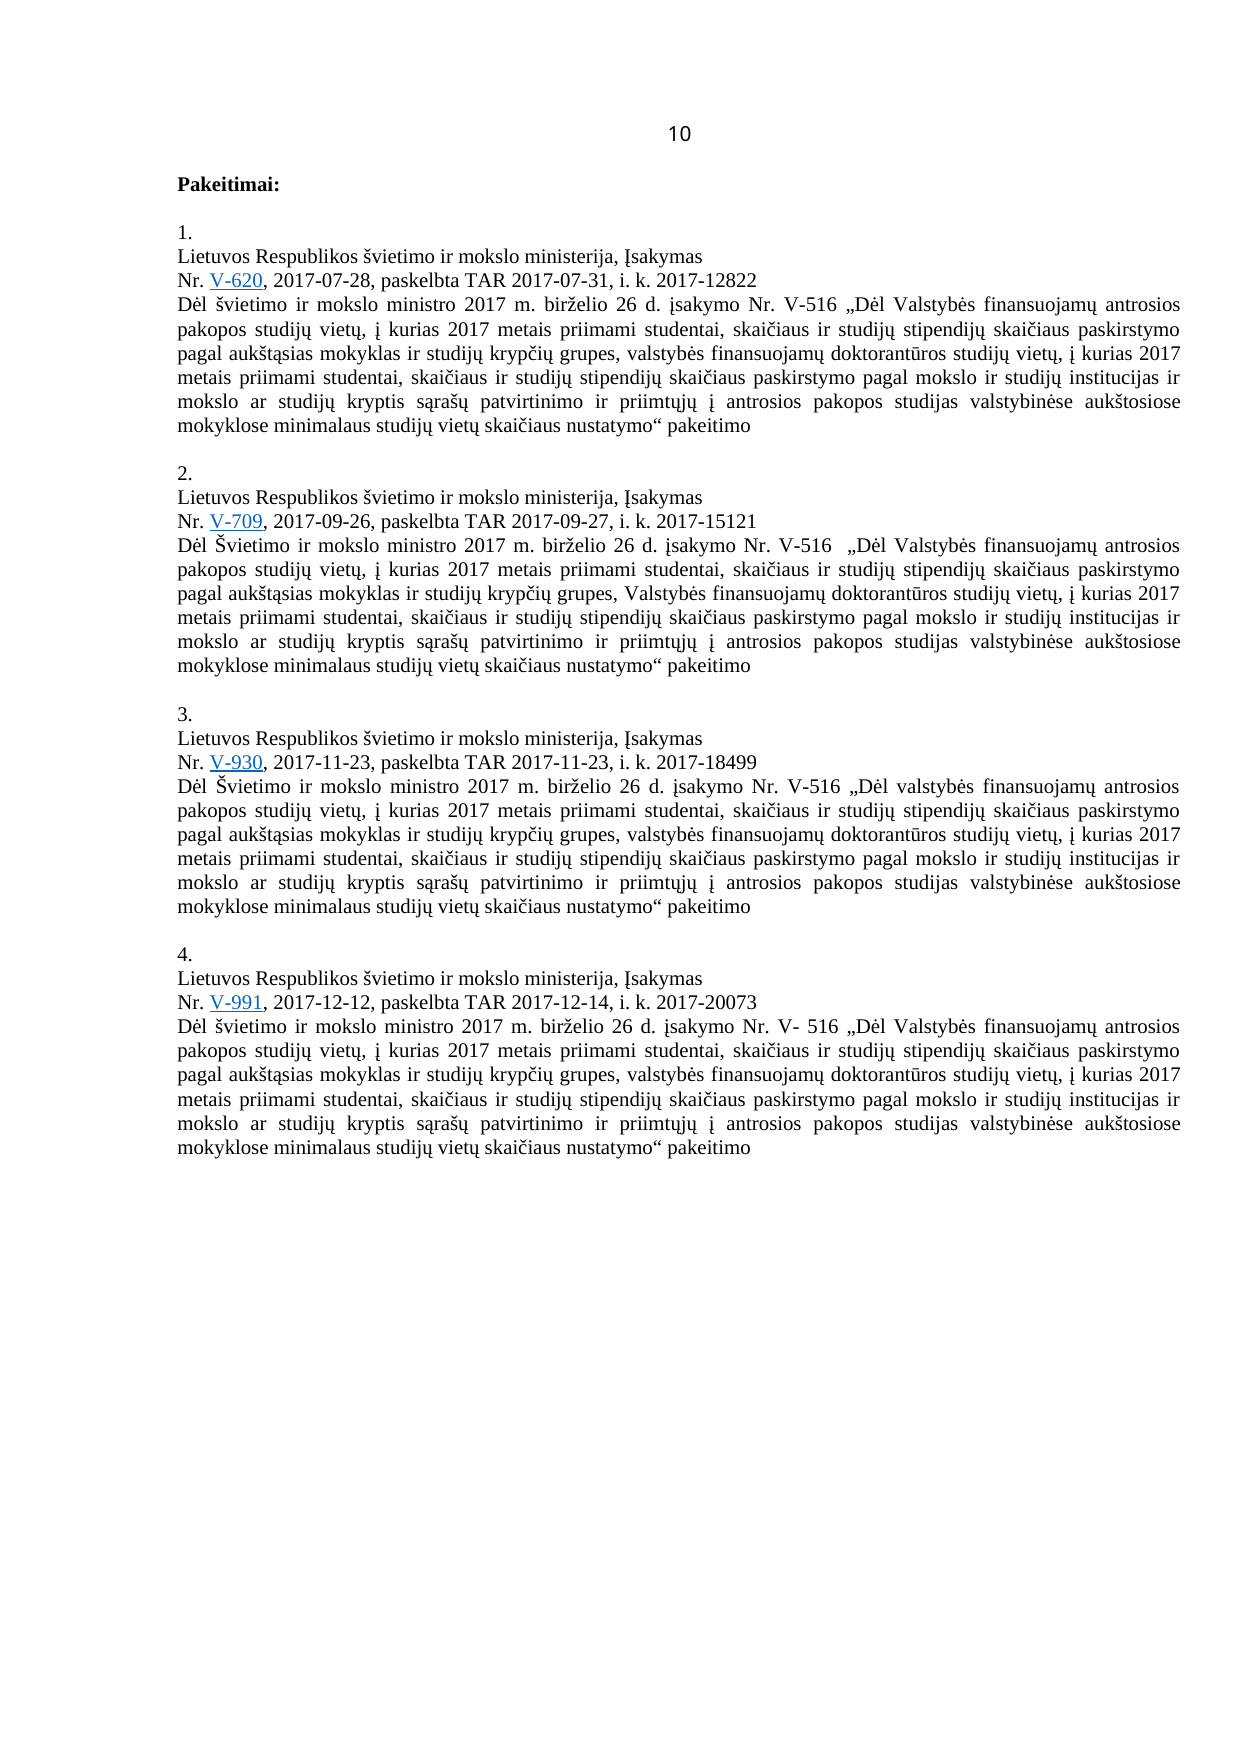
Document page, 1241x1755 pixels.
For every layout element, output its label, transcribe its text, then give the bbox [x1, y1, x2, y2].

text 1. [177, 220, 1182, 244]
text 4. [177, 942, 1182, 966]
text Nr. V-991, 2017-12-12, paskelbta TAR 2017-12-14, i. k. 2017-20073 [177, 990, 1182, 1014]
text 3. [177, 701, 1182, 726]
text Nr. V-930, 2017-11-23, paskelbta TAR 2017-11-23, i. k. 2017-18499 [177, 749, 1182, 774]
text Dėl švietimo ir mokslo ministro 2017 m. birželio 26 d. įsakymo Nr. V-516 „Dėl Valstybės finansuojamų antrosios pakopos studijų vietų, į kurias 2017 metais priimami studentai, skaičiaus ir studijų stipendijų skaičiaus paskirstymo pagal aukštąsias mokyklas ir studijų krypčių grupes, valstybės finansuojamų doktorantūros studijų vietų, į kurias 2017 metais priimami studentai, skaičiaus ir studijų stipendijų skaičiaus paskirstymo pagal mokslo ir studijų institucijas ir mokslo ar studijų kryptis sąrašų patvirtinimo ir priimtųjų į antrosios pakopos studijas valstybinėse aukštosiose mokyklose minimalaus studijų vietų skaičiaus nustatymo“ pakeitimo [177, 292, 1182, 437]
text Lietuvos Respublikos švietimo ir mokslo ministerija, Įsakymas [177, 485, 1182, 509]
text Dėl Švietimo ir mokslo ministro 2017 m. birželio 26 d. įsakymo Nr. V-516 „Dėl Valstybės finansuojamų antrosios pakopos studijų vietų, į kurias 2017 metais priimami studentai, skaičiaus ir studijų stipendijų skaičiaus paskirstymo pagal aukštąsias mokyklas ir studijų krypčių grupes, Valstybės finansuojamų doktorantūros studijų vietų, į kurias 2017 metais priimami studentai, skaičiaus ir studijų stipendijų skaičiaus paskirstymo pagal mokslo ir studijų institucijas ir mokslo ar studijų kryptis sąrašų patvirtinimo ir priimtųjų į antrosios pakopos studijas valstybinėse aukštosiose mokyklose minimalaus studijų vietų skaičiaus nustatymo“ pakeitimo [177, 533, 1182, 677]
text Dėl švietimo ir mokslo ministro 2017 m. birželio 26 d. įsakymo Nr. V- 516 „Dėl Valstybės finansuojamų antrosios pakopos studijų vietų, į kurias 2017 metais priimami studentai, skaičiaus ir studijų stipendijų skaičiaus paskirstymo pagal aukštąsias mokyklas ir studijų krypčių grupes, valstybės finansuojamų doktorantūros studijų vietų, į kurias 2017 metais priimami studentai, skaičiaus ir studijų stipendijų skaičiaus paskirstymo pagal mokslo ir studijų institucijas ir mokslo ar studijų kryptis sąrašų patvirtinimo ir priimtųjų į antrosios pakopos studijas valstybinėse aukštosiose mokyklose minimalaus studijų vietų skaičiaus nustatymo“ pakeitimo [177, 1014, 1182, 1159]
text Dėl Švietimo ir mokslo ministro 2017 m. birželio 26 d. įsakymo Nr. V-516 „Dėl valstybės finansuojamų antrosios pakopos studijų vietų, į kurias 2017 metais priimami studentai, skaičiaus ir studijų stipendijų skaičiaus paskirstymo pagal aukštąsias mokyklas ir studijų krypčių grupes, valstybės finansuojamų doktorantūros studijų vietų, į kurias 2017 metais priimami studentai, skaičiaus ir studijų stipendijų skaičiaus paskirstymo pagal mokslo ir studijų institucijas ir mokslo ar studijų kryptis sąrašų patvirtinimo ir priimtųjų į antrosios pakopos studijas valstybinėse aukštosiose mokyklose minimalaus studijų vietų skaičiaus nustatymo“ pakeitimo [177, 774, 1182, 918]
text Lietuvos Respublikos švietimo ir mokslo ministerija, Įsakymas [177, 966, 1182, 990]
text Nr. V-709, 2017-09-26, paskelbta TAR 2017-09-27, i. k. 2017-15121 [177, 509, 1182, 533]
text 2. [177, 461, 1182, 485]
text Nr. V-620, 2017-07-28, paskelbta TAR 2017-07-31, i. k. 2017-12822 [177, 268, 1182, 292]
text Lietuvos Respublikos švietimo ir mokslo ministerija, Įsakymas [177, 244, 1182, 268]
text Pakeitimai: [177, 172, 1182, 196]
text Lietuvos Respublikos švietimo ir mokslo ministerija, Įsakymas [177, 726, 1182, 749]
